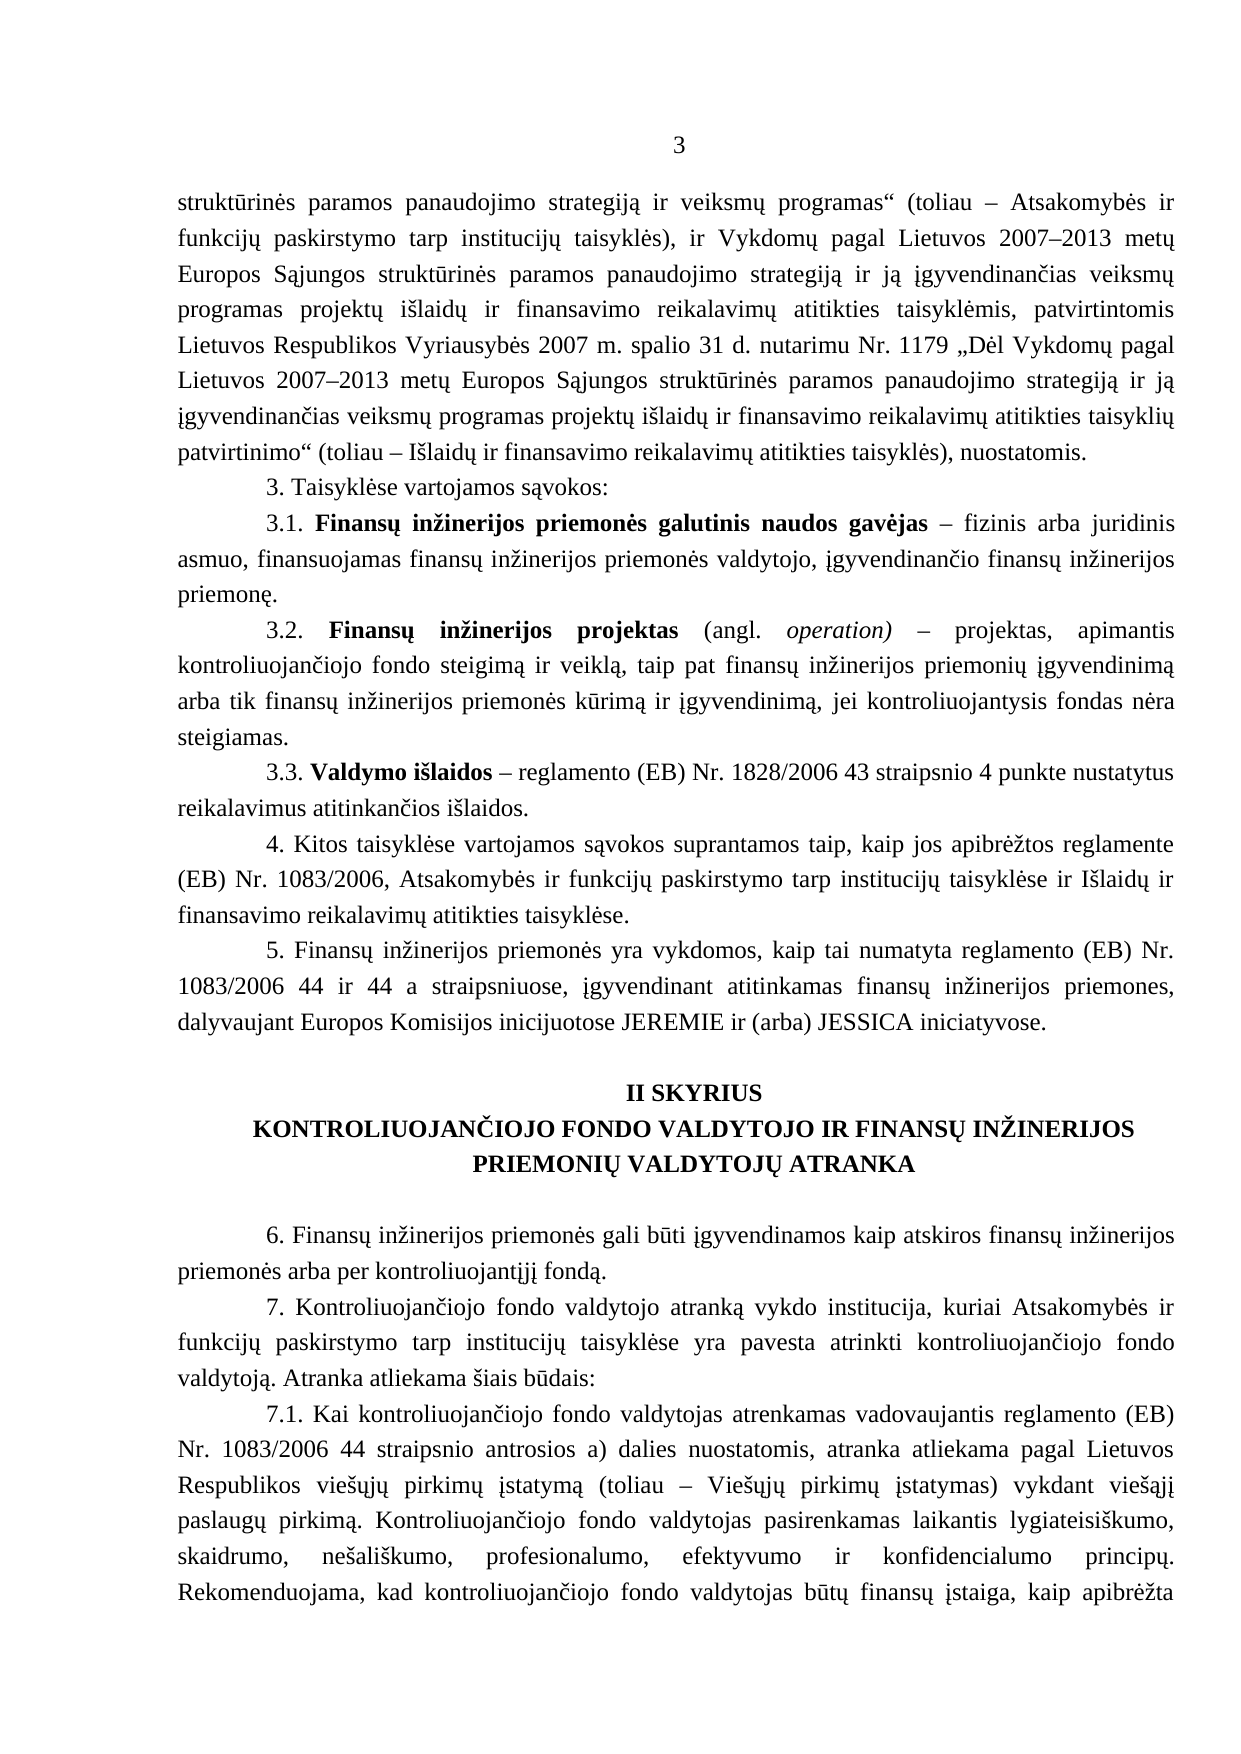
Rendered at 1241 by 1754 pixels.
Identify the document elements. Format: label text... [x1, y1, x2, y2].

text 3. Taisyklėse vartojamos sąvokos: [177, 472, 1175, 501]
text PRIEMONIŲ VALDYTOJŲ ATRANKA [177, 1149, 1181, 1178]
text struktūrinės paramos panaudojimo strategiją ir veiksmų programas“ (toliau – Atsakomybės ir funkcijų paskirstymo tarp institucijų taisyklės), ir Vykdomų pagal Lietuvos 2007–2013 metų Europos Sąjungos struktūrinės paramos panaudojimo strategiją ir ją įgyvendinančias veiksmų programas projektų išlaidų ir finansavimo reikalavimų atitikties taisyklėmis, patvirtintomis Lietuvos Respublikos Vyriausybės 2007 m. spalio 31 d. nutarimu Nr. 1179 „Dėl Vykdomų pagal Lietuvos 2007–2013 metų Europos Sąjungos struktūrinės paramos panaudojimo strategiją ir ją įgyvendinančias veiksmų programas projektų išlaidų ir finansavimo reikalavimų atitikties taisyklių patvirtinimo“ (toliau – Išlaidų ir finansavimo reikalavimų atitikties taisyklės), nuostatomis. [177, 187, 1175, 466]
text 4. Kitos taisyklėse vartojamos sąvokos suprantamos taip, kaip jos apibrėžtos reglamente (EB) Nr. 1083/2006, Atsakomybės ir funkcijų paskirstymo tarp institucijų taisyklėse ir Išlaidų ir finansavimo reikalavimų atitikties taisyklėse. [177, 829, 1175, 929]
text 7.1. Kai kontroliuojančiojo fondo valdytojas atrenkamas vadovaujantis reglamento (EB) Nr. 1083/2006 44 straipsnio antrosios a) dalies nuostatomis, atranka atliekama pagal Lietuvos Respublikos viešųjų pirkimų įstatymą (toliau – Viešųjų pirkimų įstatymas) vykdant viešąjį paslaugų pirkimą. Kontroliuojančiojo fondo valdytojas pasirenkamas laikantis lygiateisiškumo, skaidrumo, nešališkumo, profesionalumo, efektyvumo ir konfidencialumo principų. Rekomenduojama, kad kontroliuojančiojo fondo valdytojas būtų finansų įstaiga, kaip apibrėžta [177, 1399, 1175, 1606]
text 6. Finansų inžinerijos priemonės gali būti įgyvendinamos kaip atskiros finansų inžinerijos priemonės arba per kontroliuojantįjį fondą. [177, 1221, 1175, 1285]
text 3.1. Finansų inžinerijos priemonės galutinis naudos gavėjas – fizinis arba juridinis asmuo, finansuojamas finansų inžinerijos priemonės valdytojo, įgyvendinančio finansų inžinerijos priemonę. [177, 508, 1175, 608]
text 7. Kontroliuojančiojo fondo valdytojo atranką vykdo institucija, kuriai Atsakomybės ir funkcijų paskirstymo tarp institucijų taisyklėse yra pavesta atrinkti kontroliuojančiojo fondo valdytoją. Atranka atliekama šiais būdais: [177, 1292, 1175, 1392]
text KONTROLIUOJANČIOJO FONDO VALDYTOJO IR FINANSŲ INŽINERIJOS [177, 1114, 1181, 1142]
text II SKYRIUS [177, 1078, 1181, 1107]
text 3.2. Finansų inžinerijos projektas (angl. operation) – projektas, apimantis kontroliuojančiojo fondo steigimą ir veiklą, taip pat finansų inžinerijos priemonių įgyvendinimą arba tik finansų inžinerijos priemonės kūrimą ir įgyvendinimą, jei kontroliuojantysis fondas nėra steigiamas. [177, 615, 1175, 751]
text 5. Finansų inžinerijos priemonės yra vykdomos, kaip tai numatyta reglamento (EB) Nr. 1083/2006 44 ir 44 a straipsniuose, įgyvendinant atitinkamas finansų inžinerijos priemones, dalyvaujant Europos Komisijos inicijuotose JEREMIE ir (arba) JESSICA iniciatyvose. [177, 936, 1175, 1036]
text 3.3. Valdymo išlaidos – reglamento (EB) Nr. 1828/2006 43 straipsnio 4 punkte nustatytus reikalavimus atitinkančios išlaidos. [177, 757, 1175, 822]
